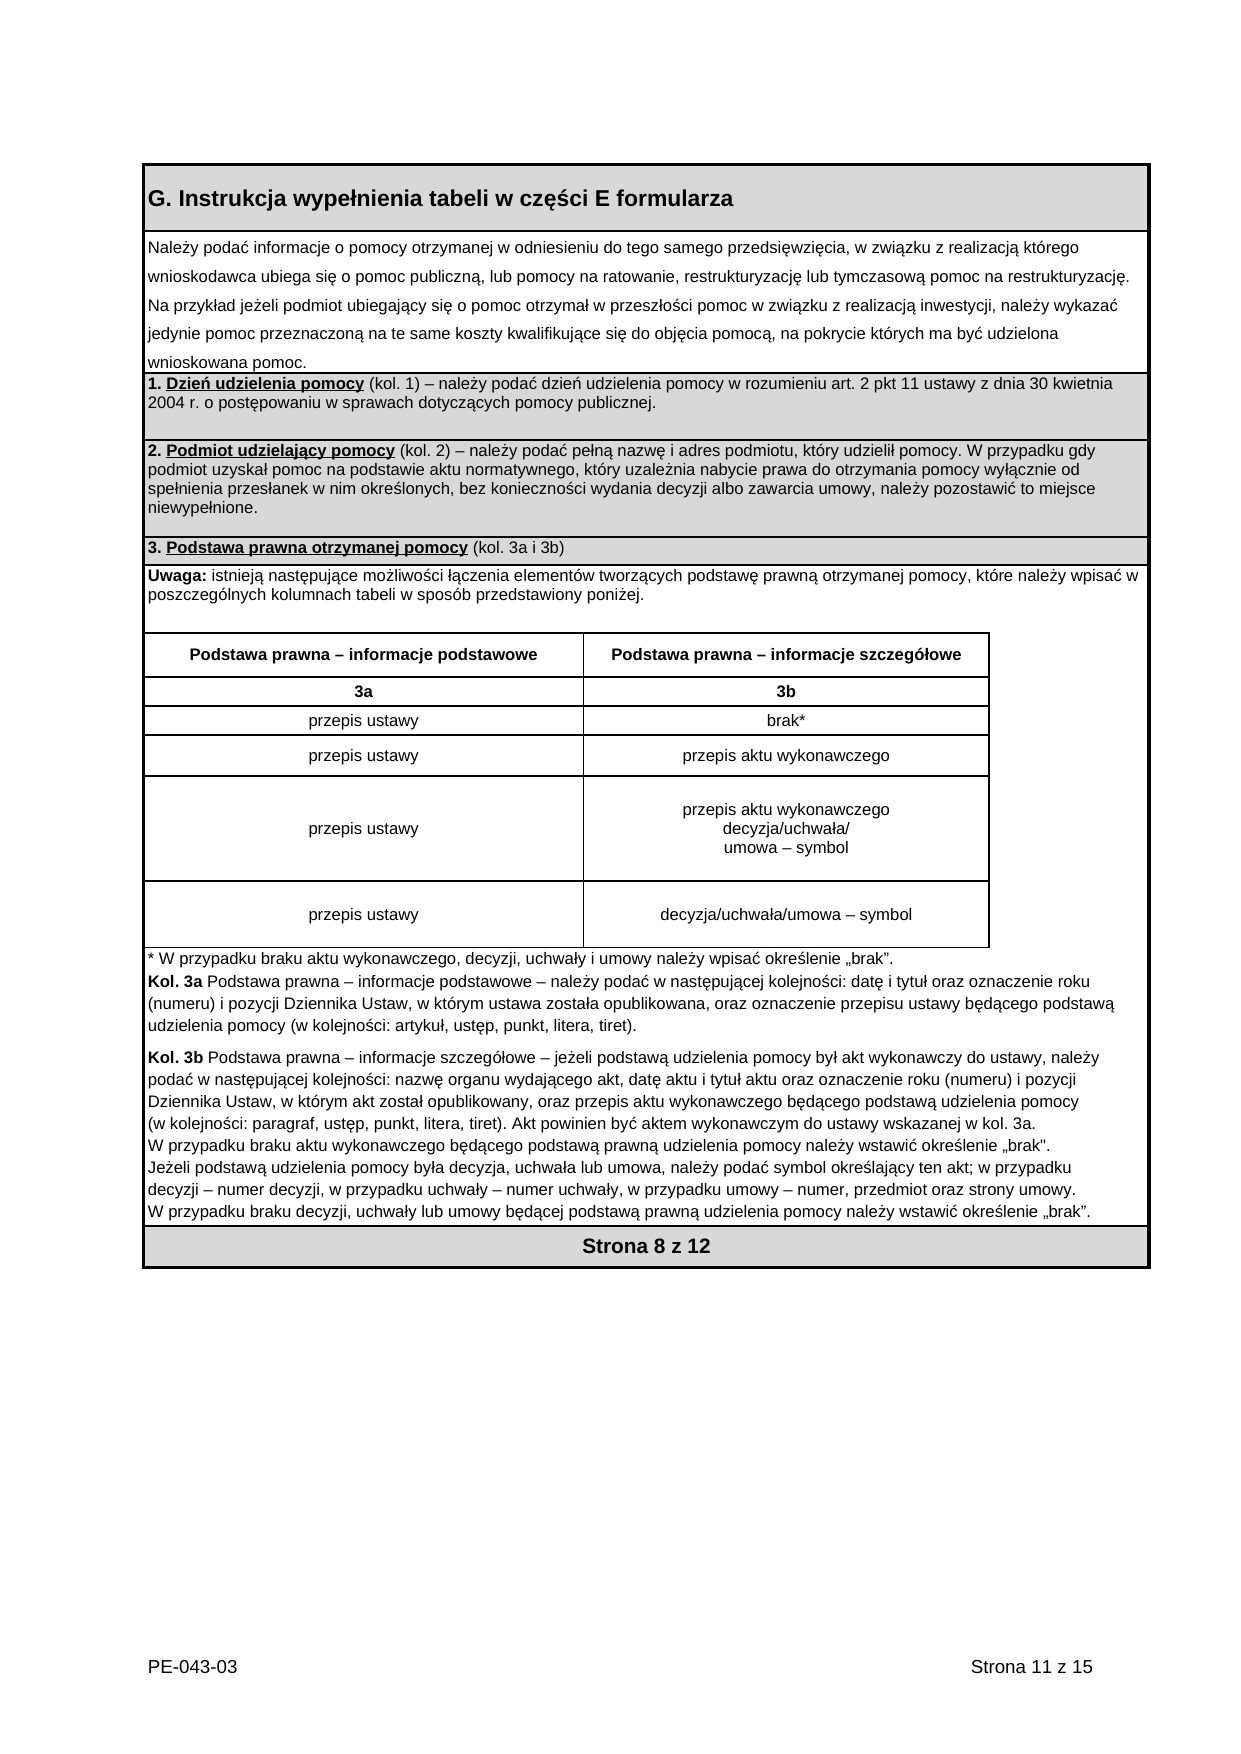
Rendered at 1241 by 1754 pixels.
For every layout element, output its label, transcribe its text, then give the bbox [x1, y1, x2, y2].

table_cell decyzja/uchwała/umowa – symbol [584, 882, 988, 947]
table_cell Uwaga: istnieją następujące możliwości łączenia elementów tworzących podstawę prawną otrzymanej pomocy, które należy wpisać w poszczególnych kolumnach tabeli w sposób przedstawiony poniżej. [145, 566, 1147, 632]
table_cell 3a [145, 678, 583, 705]
table_cell 1. Dzień udzielenia pomocy (kol. 1) – należy podać dzień udzielenia pomocy w rozumieniu art. 2 pkt 11 ustawy z dnia 30 kwietnia 2004 r. o postępowaniu w sprawach dotyczących pomocy publicznej. [145, 374, 1147, 439]
table_cell przepis aktu wykonawczego [584, 736, 988, 775]
table_cell Należy podać informacje o pomocy otrzymanej w odniesieniu do tego samego przedsięwzięcia, w związku z realizacją którego wnioskodawca ubiega się o pomoc publiczną, lub pomocy na ratowanie, restrukturyzację lub tymczasową pomoc na restrukturyzację. Na przykład jeżeli podmiot ubiegający się o pomoc otrzymał w przeszłości pomoc w związku z realizacją inwestycji, należy wykazać jedynie pomoc przeznaczoną na te same koszty kwalifikujące się do objęcia pomocą, na pokrycie których ma być udzielona wnioskowana pomoc. [145, 232, 1147, 372]
table_cell 3b [584, 678, 988, 705]
table_cell Kol. 3a Podstawa prawna – informacje podstawowe – należy podać w następującej kolejności: datę i tytuł oraz oznaczenie roku (numeru) i pozycji Dziennika Ustaw, w którym ustawa została opublikowana, oraz oznaczenie przepisu ustawy będącego podstawą udzielenia pomocy (w kolejności: artykuł, ustęp, punkt, litera, tiret). [145, 972, 1147, 1048]
table_cell Kol. 3b Podstawa prawna – informacje szczegółowe – jeżeli podstawą udzielenia pomocy był akt wykonawczy do ustawy, należy podać w następującej kolejności: nazwę organu wydającego akt, datę aktu i tytuł aktu oraz oznaczenie roku (numeru) i pozycji Dziennika Ustaw, w którym akt został opublikowany, oraz przepis aktu wykonawczego będącego podstawą udzielenia pomocy (w kolejności: paragraf, ustęp, punkt, litera, tiret). Akt powinien być aktem wykonawczym do ustawy wskazanej w kol. 3a. W przypadku braku aktu wykonawczego będącego podstawą prawną udzielenia pomocy należy wstawić określenie „brak". Jeżeli podstawą udzielenia pomocy była decyzja, uchwała lub umowa, należy podać symbol określający ten akt; w przypadku decyzji – numer decyzji, w przypadku uchwały – numer uchwały, w przypadku umowy – numer, przedmiot oraz strony umowy. W przypadku braku decyzji, uchwały lub umowy będącej podstawą prawną udzielenia pomocy należy wstawić określenie „brak”. [145, 1048, 1147, 1225]
table_cell 3. Podstawa prawna otrzymanej pomocy (kol. 3a i 3b) [145, 538, 1147, 564]
table_cell przepis ustawy [145, 777, 583, 880]
table_cell brak* [584, 707, 988, 734]
table_cell * W przypadku braku aktu wykonawczego, decyzji, uchwały i umowy należy wpisać określenie „brak”. [145, 947, 1147, 972]
table_cell przepis ustawy [145, 882, 583, 947]
table_cell przepis aktu wykonawczego decyzja/uchwała/ umowa – symbol [584, 777, 988, 880]
table_cell Strona 8 z 12 [145, 1227, 1147, 1266]
table_cell Podstawa prawna – informacje szczegółowe [584, 634, 988, 676]
table_cell 2. Podmiot udzielający pomocy (kol. 2) – należy podać pełną nazwę i adres podmiotu, który udzielił pomocy. W przypadku gdy podmiot uzyskał pomoc na podstawie aktu normatywnego, który uzależnia nabycie prawa do otrzymania pomocy wyłącznie od spełnienia przesłanek w nim określonych, bez konieczności wydania decyzji albo zawarcia umowy, należy pozostawić to miejsce niewypełnione. [145, 441, 1147, 536]
table_cell [990, 632, 1147, 947]
table_cell Podstawa prawna – informacje podstawowe [145, 634, 583, 676]
table_cell przepis ustawy [145, 707, 583, 734]
table_cell przepis ustawy [145, 736, 583, 775]
table_header G. Instrukcja wypełnienia tabeli w części E formularza [145, 166, 1147, 230]
